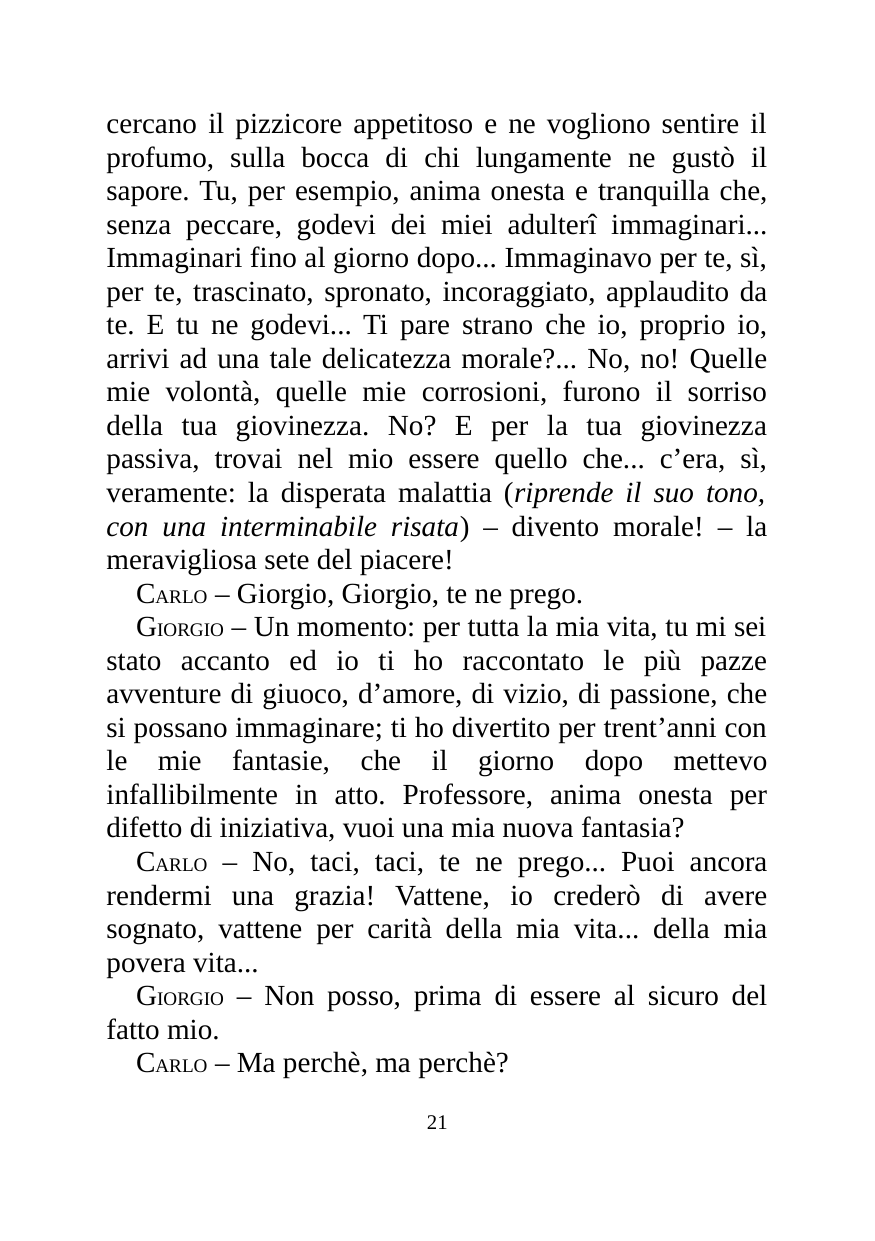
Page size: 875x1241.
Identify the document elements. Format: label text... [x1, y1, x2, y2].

text Carlo – Ma perchè, ma perchè? [106, 1045, 768, 1079]
text Carlo – No, taci, taci, te ne prego... Puoi ancora rendermi una grazia! Vattene, io crederò di avere sognato, vattene per carità della mia vita... della mia povera vita... [106, 844, 768, 978]
text cercano il pizzicore appetitoso e ne vogliono sentire il profumo, sulla bocca di chi lungamente ne gustò il sapore. Tu, per esempio, anima onesta e tranquilla che, senza peccare, godevi dei miei adulterî immaginari... Immaginari fino al giorno dopo... Immaginavo per te, sì, per te, trascinato, spronato, incoraggiato, applaudito da te. E tu ne godevi... Ti pare strano che io, proprio io, arrivi ad una tale delicatezza morale?... No, no! Quelle mie volontà, quelle mie corrosioni, furono il sorriso della tua giovinezza. No? E per la tua giovinezza passiva, trovai nel mio essere quello che... c’era, sì, veramente: la disperata malattia (riprende il suo tono, con una interminabile risata) – divento morale! – la meravigliosa sete del piacere! [106, 106, 768, 576]
text Giorgio – Un momento: per tutta la mia vita, tu mi sei stato accanto ed io ti ho raccontato le più pazze avventure di giuoco, d’amore, di vizio, di passione, che si possano immaginare; ti ho divertito per trent’anni con le mie fantasie, che il giorno dopo mettevo infallibilmente in atto. Professore, anima onesta per difetto di iniziativa, vuoi una mia nuova fantasia? [106, 609, 768, 844]
text Giorgio – Non posso, prima di essere al sicuro del fatto mio. [106, 978, 768, 1045]
text Carlo – Giorgio, Giorgio, te ne prego. [106, 576, 768, 609]
